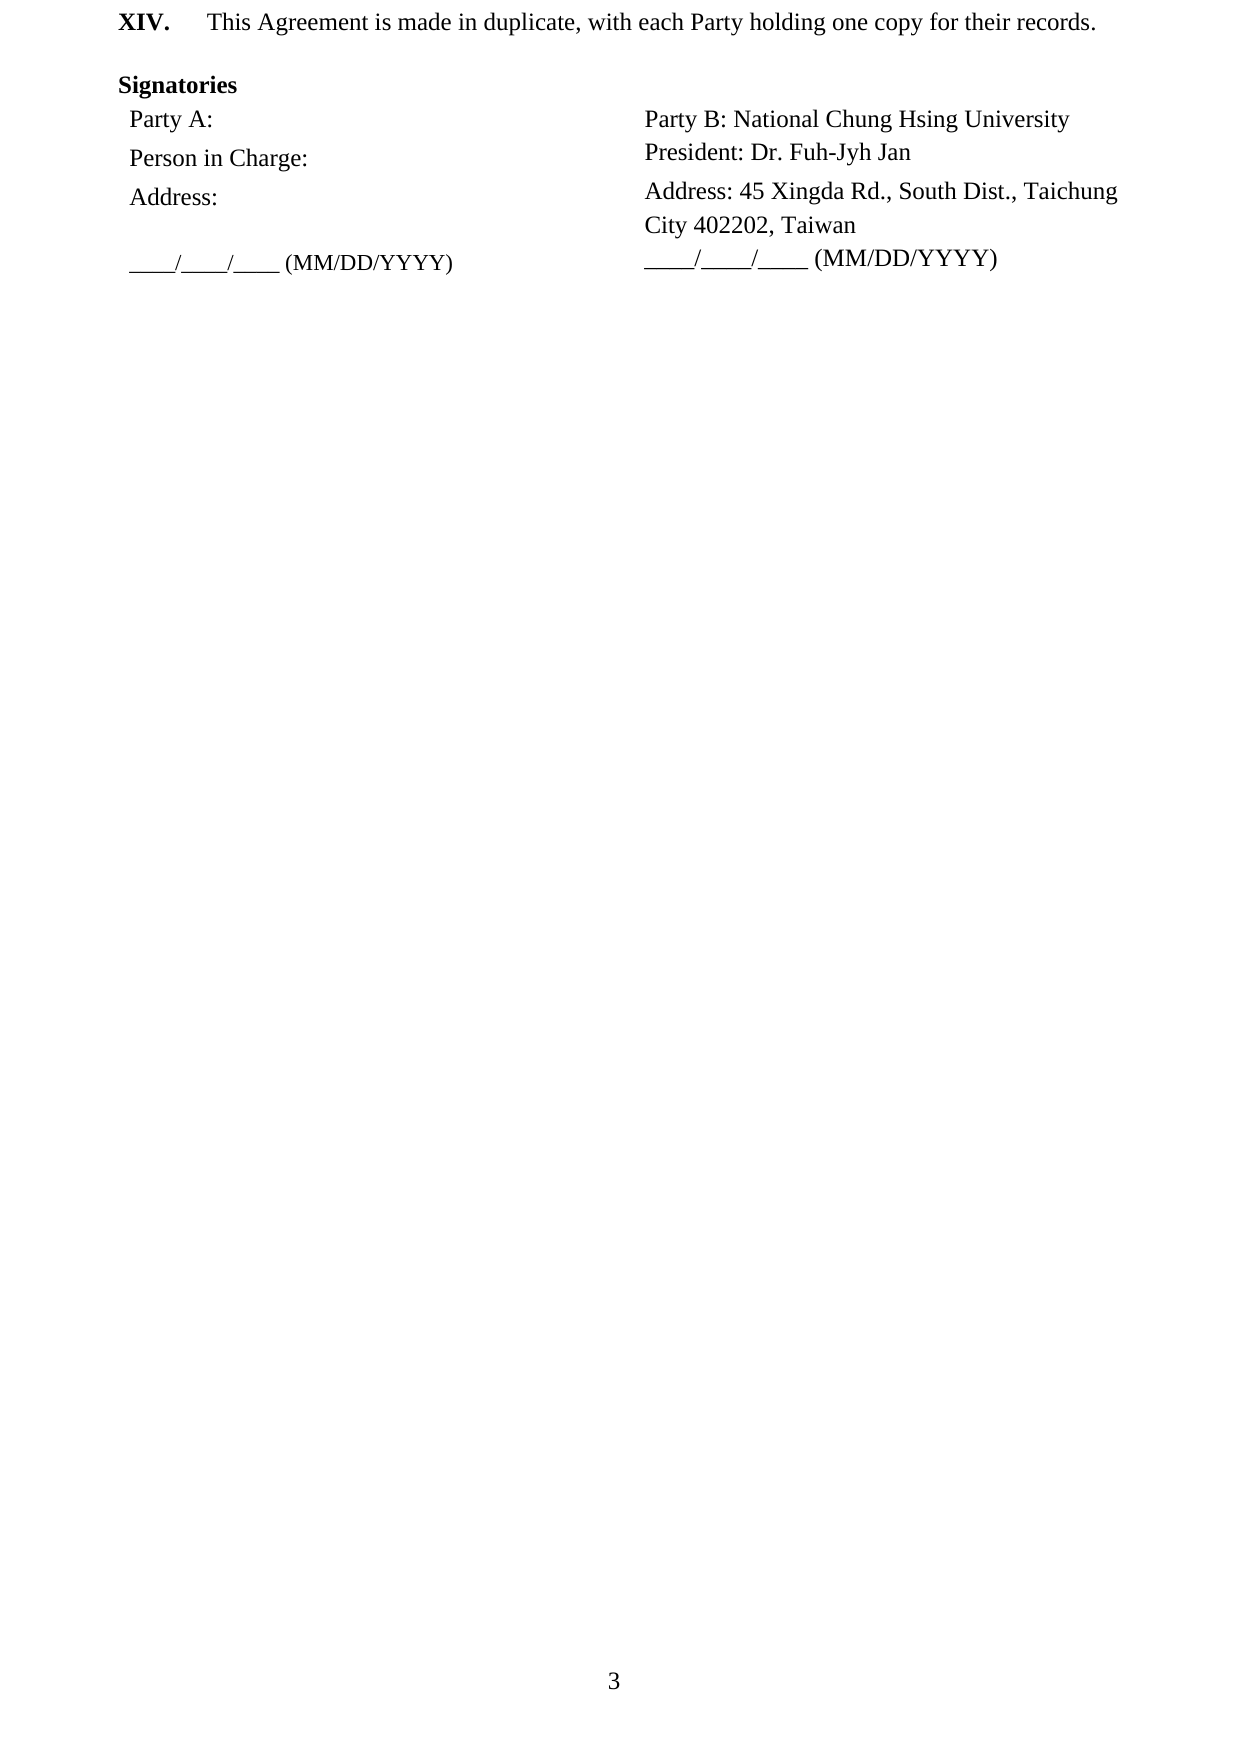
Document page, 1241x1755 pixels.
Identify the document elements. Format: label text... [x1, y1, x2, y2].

text Signatories [118, 70, 1137, 99]
table_cell Address: 45 Xingda Rd., South Dist., Taichung City 402202, Taiwan [633, 176, 1148, 243]
table_header Party A: [118, 99, 633, 137]
table_cell ____/____/____ (MM/DD/YYYY) [118, 243, 633, 305]
table_cell Address: [118, 176, 633, 243]
table_cell President: Dr. Fuh-Jyh Jan [633, 138, 1148, 176]
list This Agreement is made in duplicate, with each Party holding one copy for their records. [118, 0, 1137, 38]
table_cell Person in Charge: [118, 138, 633, 176]
table_header Party B: National Chung Hsing University [633, 99, 1148, 137]
table_cell ____/____/____ (MM/DD/YYYY) [633, 243, 1148, 305]
